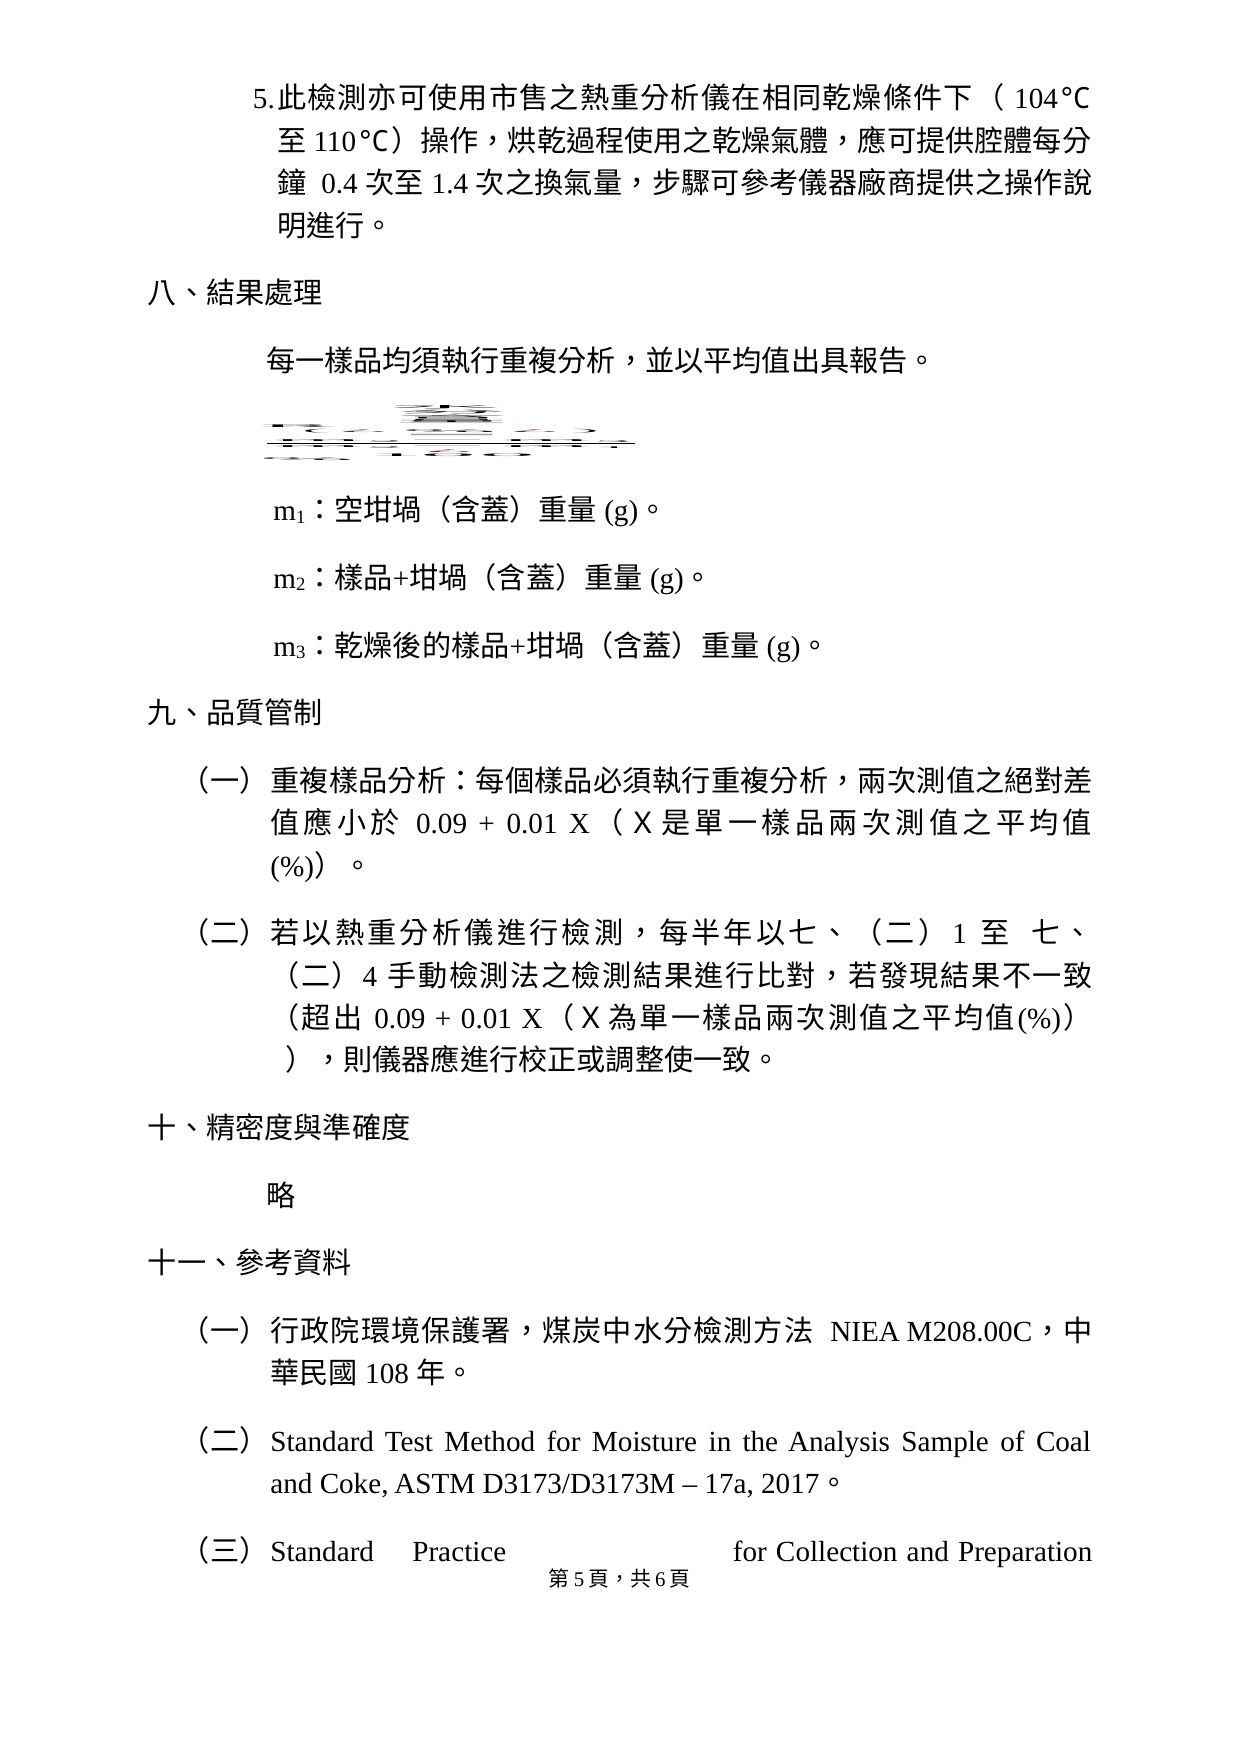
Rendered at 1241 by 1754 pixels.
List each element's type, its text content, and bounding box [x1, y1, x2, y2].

text 十一、參考資料 [148, 1240, 1093, 1282]
text m3：乾燥後的樣品+坩堝（含蓋）重量 (g)。 [273, 622, 1093, 664]
text 八、結果處理 [148, 270, 1093, 312]
text m1：空坩堝（含蓋）重量 (g)。 [273, 487, 1093, 529]
text 十、精密度與準確度 [148, 1104, 1093, 1147]
text 九、品質管制 [148, 690, 1093, 732]
list 若以熱重分析儀進行檢測，每半年以七、（二）1 至 七、（二）4 手動檢測法之檢測結果進行比對，若發現結果不一致（超出 0.09 + 0.01 X（Ｘ為單一樣品兩次測值之平均值(%)） ），則儀器應進行校正或調整使一致。 [181, 910, 1093, 1079]
list 行政院環境保護署，煤炭中水分檢測方法 NIEA M208.00C，中華民國 108 年。 [181, 1308, 1093, 1392]
list Standard Practice for Collection and Preparation [181, 1528, 1093, 1570]
list Standard Test Method for Moisture in the Analysis Sample of Coal and Coke, ASTM D3173/D3173M – 17a, 2017。 [181, 1418, 1093, 1502]
text 略 [207, 1172, 1093, 1214]
text 每一樣品均須執行重複分析，並以平均值出具報告。 [148, 337, 1093, 380]
text m2：樣品+坩堝（含蓋）重量 (g)。 [273, 554, 1093, 597]
list 此檢測亦可使用市售之熱重分析儀在相同乾燥條件下（ 104℃ 至 110℃）操作，烘乾過程使用之乾燥氣體，應可提供腔體每分鐘 0.4 次至 1.4 次之換氣量，步驟可參考儀器廠商提供之操作說明進行。 [253, 75, 1093, 244]
list 重複樣品分析：每個樣品必須執行重複分析，兩次測值之絕對差值應小於 0.09 + 0.01 X（Ｘ是單一樣品兩次測值之平均值(%)）。 [181, 758, 1093, 884]
